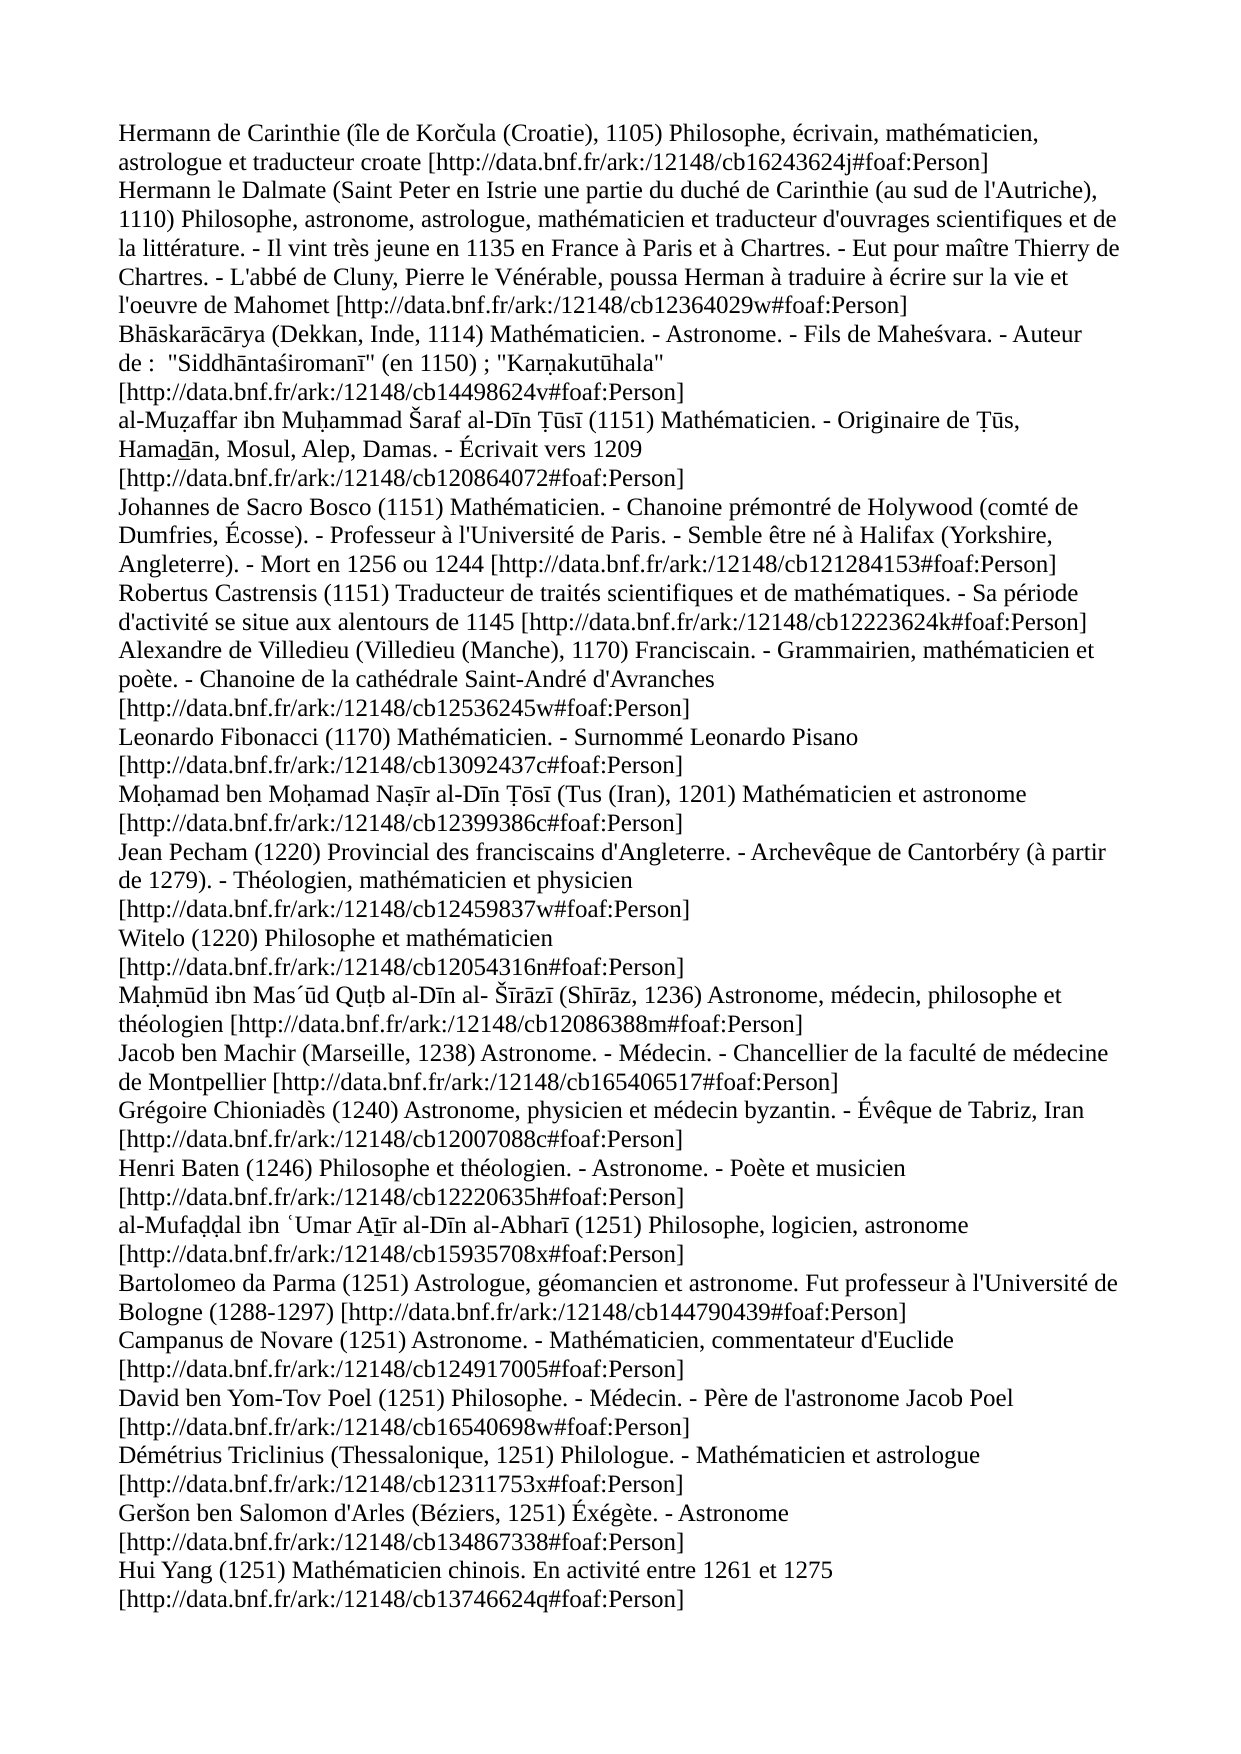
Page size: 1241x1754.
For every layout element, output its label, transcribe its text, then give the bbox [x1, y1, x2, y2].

text Hui Yang (1251) Mathématicien chinois. En activité entre 1261 et 1275 [http://data.bnf.fr/ark:/12148/cb13746624q#foaf:Person] [118, 1556, 1122, 1613]
text Hermann de Carinthie (île de Korčula (Croatie), 1105) Philosophe, écrivain, mathématicien, astrologue et traducteur croate [http://data.bnf.fr/ark:/12148/cb16243624j#foaf:Person] [118, 118, 1122, 176]
text David ben Yom-Tov Poel (1251) Philosophe. - Médecin. - Père de l'astronome Jacob Poel [http://data.bnf.fr/ark:/12148/cb16540698w#foaf:Person] [118, 1383, 1122, 1441]
text Johannes de Sacro Bosco (1151) Mathématicien. - Chanoine prémontré de Holywood (comté de Dumfries, Écosse). - Professeur à l'Université de Paris. - Semble être né à Halifax (Yorkshire, Angleterre). - Mort en 1256 ou 1244 [http://data.bnf.fr/ark:/12148/cb121284153#foaf:Person] [118, 492, 1122, 578]
text Campanus de Novare (1251) Astronome. - Mathématicien, commentateur d'Euclide [http://data.bnf.fr/ark:/12148/cb124917005#foaf:Person] [118, 1326, 1122, 1383]
text Grégoire Chioniadès (1240) Astronome, physicien et médecin byzantin. - Évêque de Tabriz, Iran [http://data.bnf.fr/ark:/12148/cb12007088c#foaf:Person] [118, 1096, 1122, 1153]
text Moḥamad ben Moḥamad Naṣīr al-Dīn Ṭōsī (Tus (Iran), 1201) Mathématicien et astronome [http://data.bnf.fr/ark:/12148/cb12399386c#foaf:Person] [118, 779, 1122, 837]
text Henri Baten (1246) Philosophe et théologien. - Astronome. - Poète et musicien [http://data.bnf.fr/ark:/12148/cb12220635h#foaf:Person] [118, 1153, 1122, 1211]
text al-Muẓaffar ibn Muḥammad Šaraf al-Dīn Ṭūsī (1151) Mathématicien. - Originaire de Ṭūs, Hamad̲ān, Mosul, Alep, Damas. - Écrivait vers 1209 [http://data.bnf.fr/ark:/12148/cb120864072#foaf:Person] [118, 406, 1122, 492]
text Jacob ben Machir (Marseille, 1238) Astronome. - Médecin. - Chancellier de la faculté de médecine de Montpellier [http://data.bnf.fr/ark:/12148/cb165406517#foaf:Person] [118, 1038, 1122, 1096]
text Maḥmūd ibn Mas´ūd Quṭb al-Dīn al- Šīrāzī (Shīrāz, 1236) Astronome, médecin, philosophe et théologien [http://data.bnf.fr/ark:/12148/cb12086388m#foaf:Person] [118, 981, 1122, 1038]
text Witelo (1220) Philosophe et mathématicien [http://data.bnf.fr/ark:/12148/cb12054316n#foaf:Person] [118, 923, 1122, 981]
text Geršon ben Salomon d'Arles (Béziers, 1251) Éxégète. - Astronome [http://data.bnf.fr/ark:/12148/cb134867338#foaf:Person] [118, 1498, 1122, 1556]
text Alexandre de Villedieu (Villedieu (Manche), 1170) Franciscain. - Grammairien, mathématicien et poète. - Chanoine de la cathédrale Saint-André d'Avranches [http://data.bnf.fr/ark:/12148/cb12536245w#foaf:Person] [118, 636, 1122, 722]
text Robertus Castrensis (1151) Traducteur de traités scientifiques et de mathématiques. - Sa période d'activité se situe aux alentours de 1145 [http://data.bnf.fr/ark:/12148/cb12223624k#foaf:Person] [118, 578, 1122, 636]
text Bartolomeo da Parma (1251) Astrologue, géomancien et astronome. Fut professeur à l'Université de Bologne (1288-1297) [http://data.bnf.fr/ark:/12148/cb144790439#foaf:Person] [118, 1268, 1122, 1326]
text Jean Pecham (1220) Provincial des franciscains d'Angleterre. - Archevêque de Cantorbéry (à partir de 1279). - Théologien, mathématicien et physicien [http://data.bnf.fr/ark:/12148/cb12459837w#foaf:Person] [118, 837, 1122, 923]
text Leonardo Fibonacci (1170) Mathématicien. - Surnommé Leonardo Pisano [http://data.bnf.fr/ark:/12148/cb13092437c#foaf:Person] [118, 722, 1122, 779]
text Démétrius Triclinius (Thessalonique, 1251) Philologue. - Mathématicien et astrologue [http://data.bnf.fr/ark:/12148/cb12311753x#foaf:Person] [118, 1441, 1122, 1498]
text Bhāskarācārya (Dekkan, Inde, 1114) Mathématicien. - Astronome. - Fils de Maheśvara. - Auteur de : "Siddhāntaśiromanī" (en 1150) ; "Karṇakutūhala" [http://data.bnf.fr/ark:/12148/cb14498624v#foaf:Person] [118, 319, 1122, 406]
text Hermann le Dalmate (Saint Peter en Istrie une partie du duché de Carinthie (au sud de l'Autriche), 1110) Philosophe, astronome, astrologue, mathématicien et traducteur d'ouvrages scientifiques et de la littérature. - Il vint très jeune en 1135 en France à Paris et à Chartres. - Eut pour maître Thierry de Chartres. - L'abbé de Cluny, Pierre le Vénérable, poussa Herman à traduire à écrire sur la vie et l'oeuvre de Mahomet [http://data.bnf.fr/ark:/12148/cb12364029w#foaf:Person] [118, 176, 1122, 319]
text al-Mufaḍḍal ibn ʿUmar Aṯīr al-Dīn al-Abharī (1251) Philosophe, logicien, astronome [http://data.bnf.fr/ark:/12148/cb15935708x#foaf:Person] [118, 1211, 1122, 1268]
